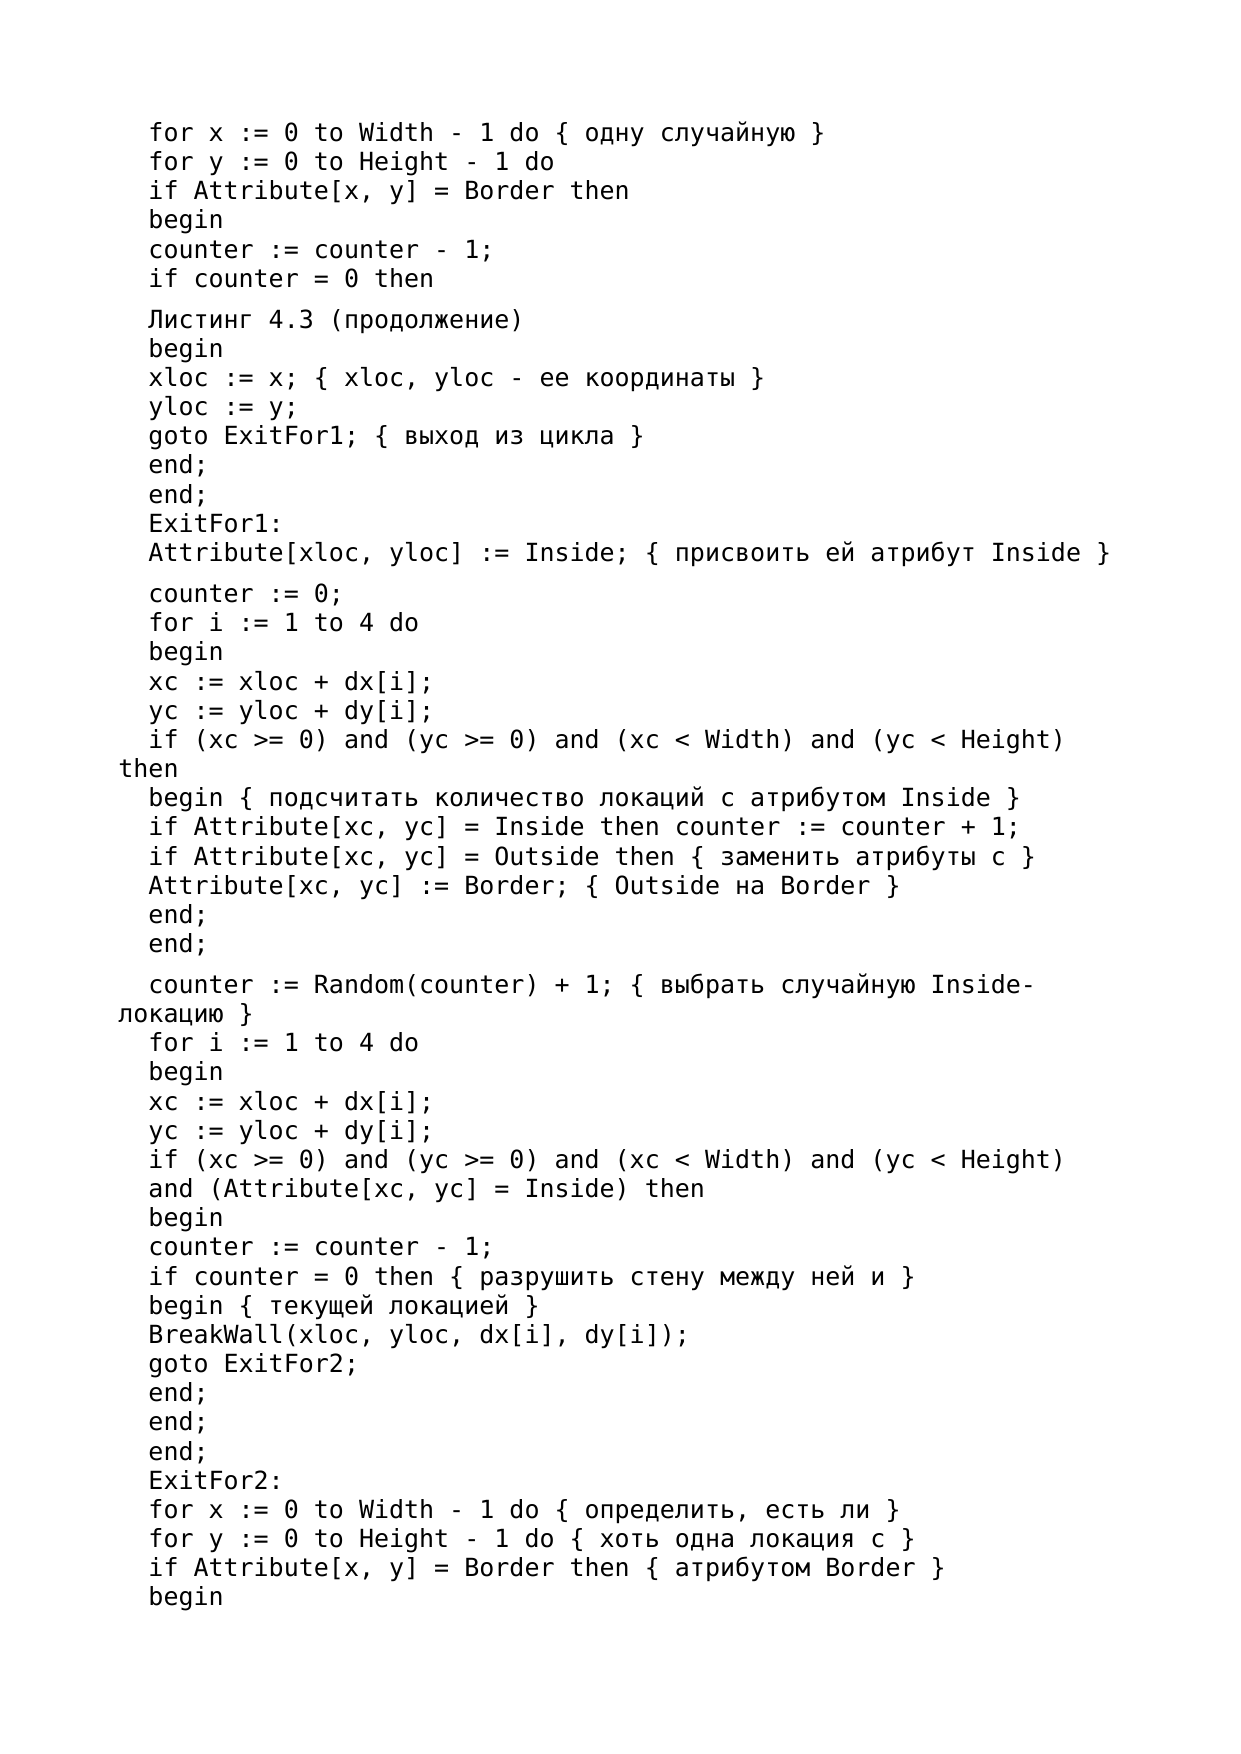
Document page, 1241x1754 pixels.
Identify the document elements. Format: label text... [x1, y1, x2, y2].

text for x := 0 to Width - 1 do { одну случайную } for y := 0 to Height - 1 do if Attribute[x, y] = Border then begin counter := counter - 1; if counter = 0 then [118, 118, 1122, 293]
text counter := 0; for i := 1 to 4 do begin xc := xloc + dx[i]; yc := yloc + dy[i]; if (xc >= 0) and (yc >= 0) and (xc < Width) and (yc < Height) then begin { подсчитать количество локаций с атрибутом Inside } if Attribute[xc, yc] = Inside then counter := counter + 1; if Attribute[xc, yc] = Outside then { заменить атрибуты с } Attribute[xc, yc] := Border; { Outside на Border } end; end; [118, 579, 1122, 958]
text Листинг 4.3 (продолжение) begin xloc := x; { xloc, yloc - ее координаты } yloc := y; goto ExitFor1; { выход из цикла } end; end; ExitFor1: Attribute[xloc, yloc] := Inside; { присвоить ей атрибут Inside } [118, 305, 1122, 567]
text counter := Random(counter) + 1; { выбрать случайную Inside-локацию } for i := 1 to 4 do begin xc := xloc + dx[i]; yc := yloc + dy[i]; if (xc >= 0) and (yc >= 0) and (xc < Width) and (yc < Height) and (Attribute[xc, yc] = Inside) then begin counter := counter - 1; if counter = 0 then { разрушить стену между ней и } begin { текущей локацией } BreakWall(xloc, yloc, dx[i], dy[i]); goto ExitFor2; end; end; end; ExitFor2: for x := 0 to Width - 1 do { определить, есть ли } for y := 0 to Height - 1 do { хоть одна локация с } if Attribute[x, y] = Border then { атрибутом Border } begin [118, 970, 1122, 1612]
